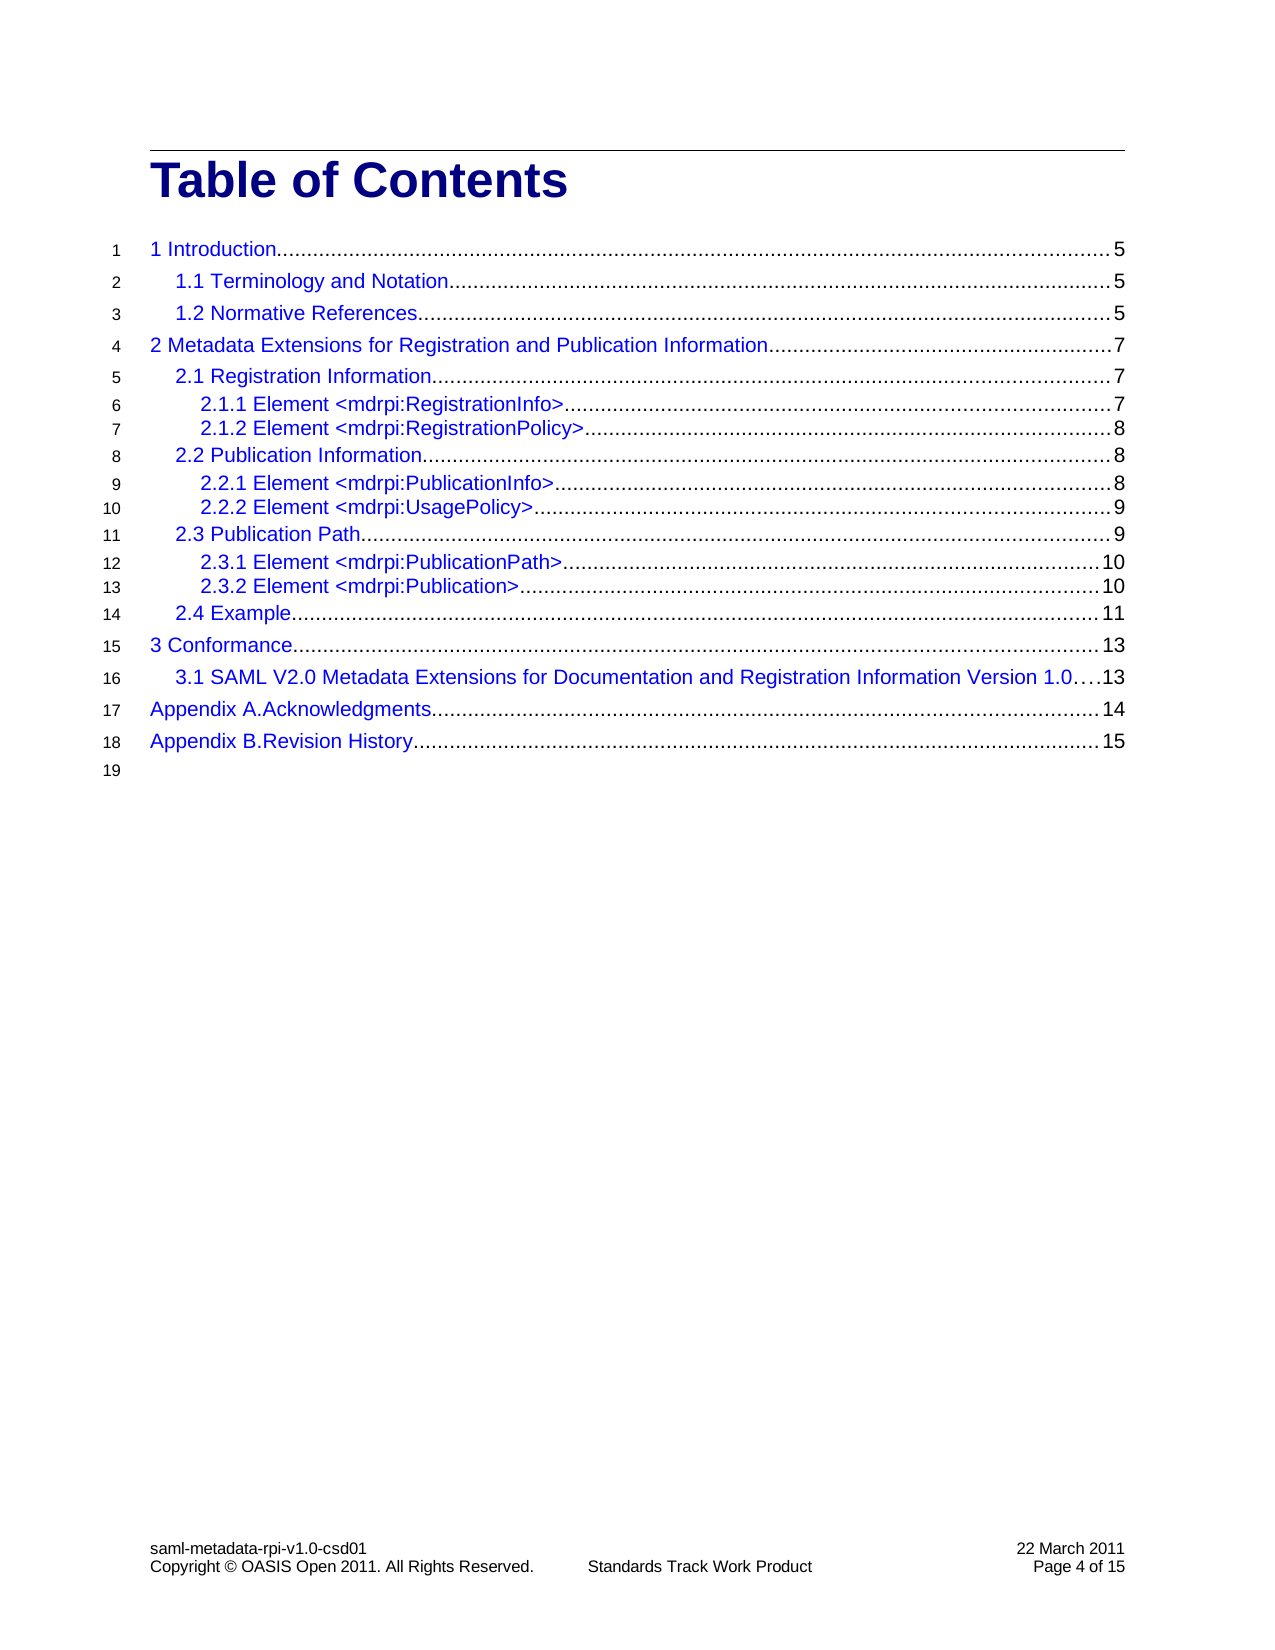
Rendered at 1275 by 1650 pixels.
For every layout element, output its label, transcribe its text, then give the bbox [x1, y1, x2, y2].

text 1 Introduction 5 [150, 237, 1125, 261]
text Appendix A.Acknowledgments 14 [150, 697, 1125, 721]
text 2.3 Publication Path 9 [175, 523, 1125, 546]
text 2.2.2 Element <mdrpi:UsagePolicy> 9 [200, 495, 1125, 519]
text 2.1.1 Element <mdrpi:RegistrationInfo> 7 [200, 393, 1125, 416]
title Table of Contents [150, 151, 1125, 208]
text 2.1 Registration Information 7 [175, 365, 1125, 388]
text 2.4 Example 11 [175, 602, 1125, 625]
text 3.1 SAML V2.0 Metadata Extensions for Documentation and Registration Information Version 1.0 13 [175, 666, 1125, 689]
text 1.2 Normative References 5 [175, 301, 1125, 325]
text 2.2.1 Element <mdrpi:PublicationInfo> 8 [200, 472, 1125, 495]
text 2.3.1 Element <mdrpi:PublicationPath> 10 [200, 551, 1125, 574]
text 2.1.2 Element <mdrpi:RegistrationPolicy> 8 [200, 416, 1125, 440]
text 1.1 Terminology and Notation 5 [175, 269, 1125, 293]
text Appendix B.Revision History 15 [150, 729, 1125, 753]
text 2.3.2 Element <mdrpi:Publication> 10 [200, 574, 1125, 598]
text 2.2 Publication Information 8 [175, 444, 1125, 467]
text 3 Conformance 13 [150, 634, 1125, 657]
text 2 Metadata Extensions for Registration and Publication Information 7 [150, 333, 1125, 357]
